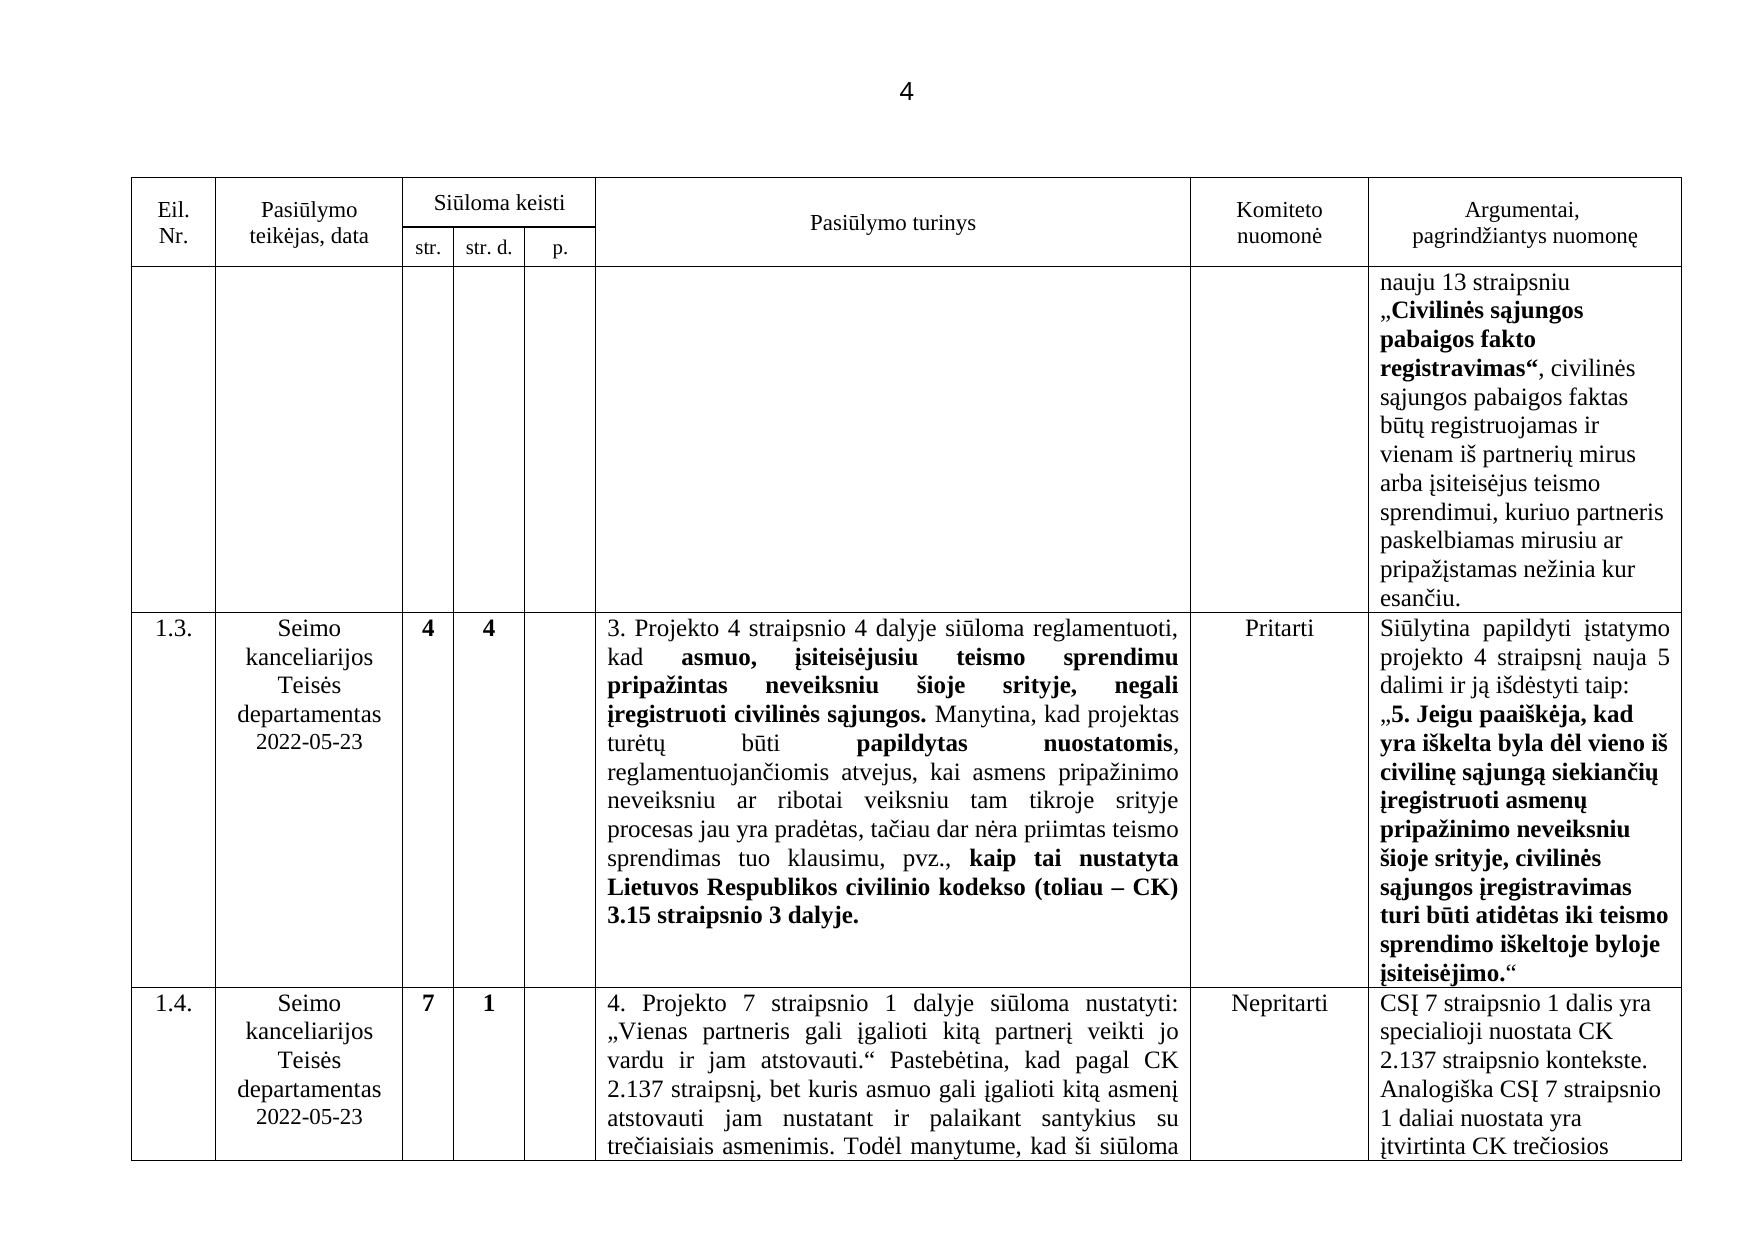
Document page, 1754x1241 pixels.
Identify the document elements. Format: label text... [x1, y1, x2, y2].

table_header Argumentai, pagrindžiantys nuomonę [1369, 178, 1681, 266]
table_cell str. [403, 228, 453, 266]
table_header Eil. Nr. [132, 178, 215, 266]
table_cell 4 [454, 613, 524, 987]
table_cell nauju 13 straipsniu „Civilinės sąjungos pabaigos fakto registravimas“, civilinės sąjungos pabaigos faktas būtų registruojamas ir vienam iš partnerių mirus arba įsiteisėjus teismo sprendimui, kuriuo partneris paskelbiamas mirusiu ar pripažįstamas nežinia kur esančiu. [1369, 267, 1681, 612]
table_cell [1191, 267, 1368, 612]
table_cell Nepritarti [1191, 988, 1368, 1160]
table_cell Pritarti [1191, 613, 1368, 987]
table_cell [596, 267, 1190, 612]
table_cell 1.3. [132, 613, 215, 987]
table_cell 3. Projekto 4 straipsnio 4 dalyje siūloma reglamentuoti, kad asmuo, įsiteisėjusiu teismo sprendimu pripažintas neveiksniu šioje srityje, negali įregistruoti civilinės sąjungos. Manytina, kad projektas turėtų būti papildytas nuostatomis, reglamentuojančiomis atvejus, kai asmens pripažinimo neveiksniu ar ribotai veiksniu tam tikroje srityje procesas jau yra pradėtas, tačiau dar nėra priimtas teismo sprendimas tuo klausimu, pvz., kaip tai nustatyta Lietuvos Respublikos civilinio kodekso (toliau – CK) 3.15 straipsnio 3 dalyje. [596, 613, 1190, 987]
table_cell 4. Projekto 7 straipsnio 1 dalyje siūloma nustatyti: „Vienas partneris gali įgalioti kitą partnerį veikti jo vardu ir jam atstovauti.“ Pastebėtina, kad pagal CK 2.137 straipsnį, bet kuris asmuo gali įgalioti kitą asmenį atstovauti jam nustatant ir palaikant santykius su trečiaisiais asmenimis. Todėl manytume, kad ši siūloma [596, 988, 1190, 1160]
table_header Komiteto nuomonė [1191, 178, 1368, 266]
table_cell str. d. [454, 228, 524, 266]
table_cell Siūlytina papildyti įstatymo projekto 4 straipsnį nauja 5 dalimi ir ją išdėstyti taip: „5. Jeigu paaiškėja, kad yra iškelta byla dėl vieno iš civilinę sąjungą siekiančių įregistruoti asmenų pripažinimo neveiksniu šioje srityje, civilinės sąjungos įregistravimas turi būti atidėtas iki teismo sprendimo iškeltoje byloje įsiteisėjimo.“ [1369, 613, 1681, 987]
table_header Siūloma keisti [403, 178, 595, 226]
table_cell 1 [454, 988, 524, 1160]
table_cell 7 [403, 988, 453, 1160]
table_header Pasiūlymo turinys [596, 178, 1190, 266]
table_cell [525, 613, 595, 987]
table_cell [525, 988, 595, 1160]
table_cell Seimo kanceliarijos Teisės departamentas 2022-05-23 [216, 988, 402, 1160]
table_cell [216, 267, 402, 612]
table_cell 1.4. [132, 988, 215, 1160]
table_cell p. [525, 228, 595, 266]
table_cell [525, 267, 595, 612]
table_cell 4 [403, 613, 453, 987]
table_cell [454, 267, 524, 612]
table_cell [403, 267, 453, 612]
table_header Pasiūlymo teikėjas, data [216, 178, 402, 266]
table_cell CSĮ 7 straipsnio 1 dalis yra specialioji nuostata CK 2.137 straipsnio kontekste. Analogiška CSĮ 7 straipsnio 1 daliai nuostata yra įtvirtinta CK trečiosios [1369, 988, 1681, 1160]
table_cell [132, 267, 215, 612]
table_cell Seimo kanceliarijos Teisės departamentas 2022-05-23 [216, 613, 402, 987]
